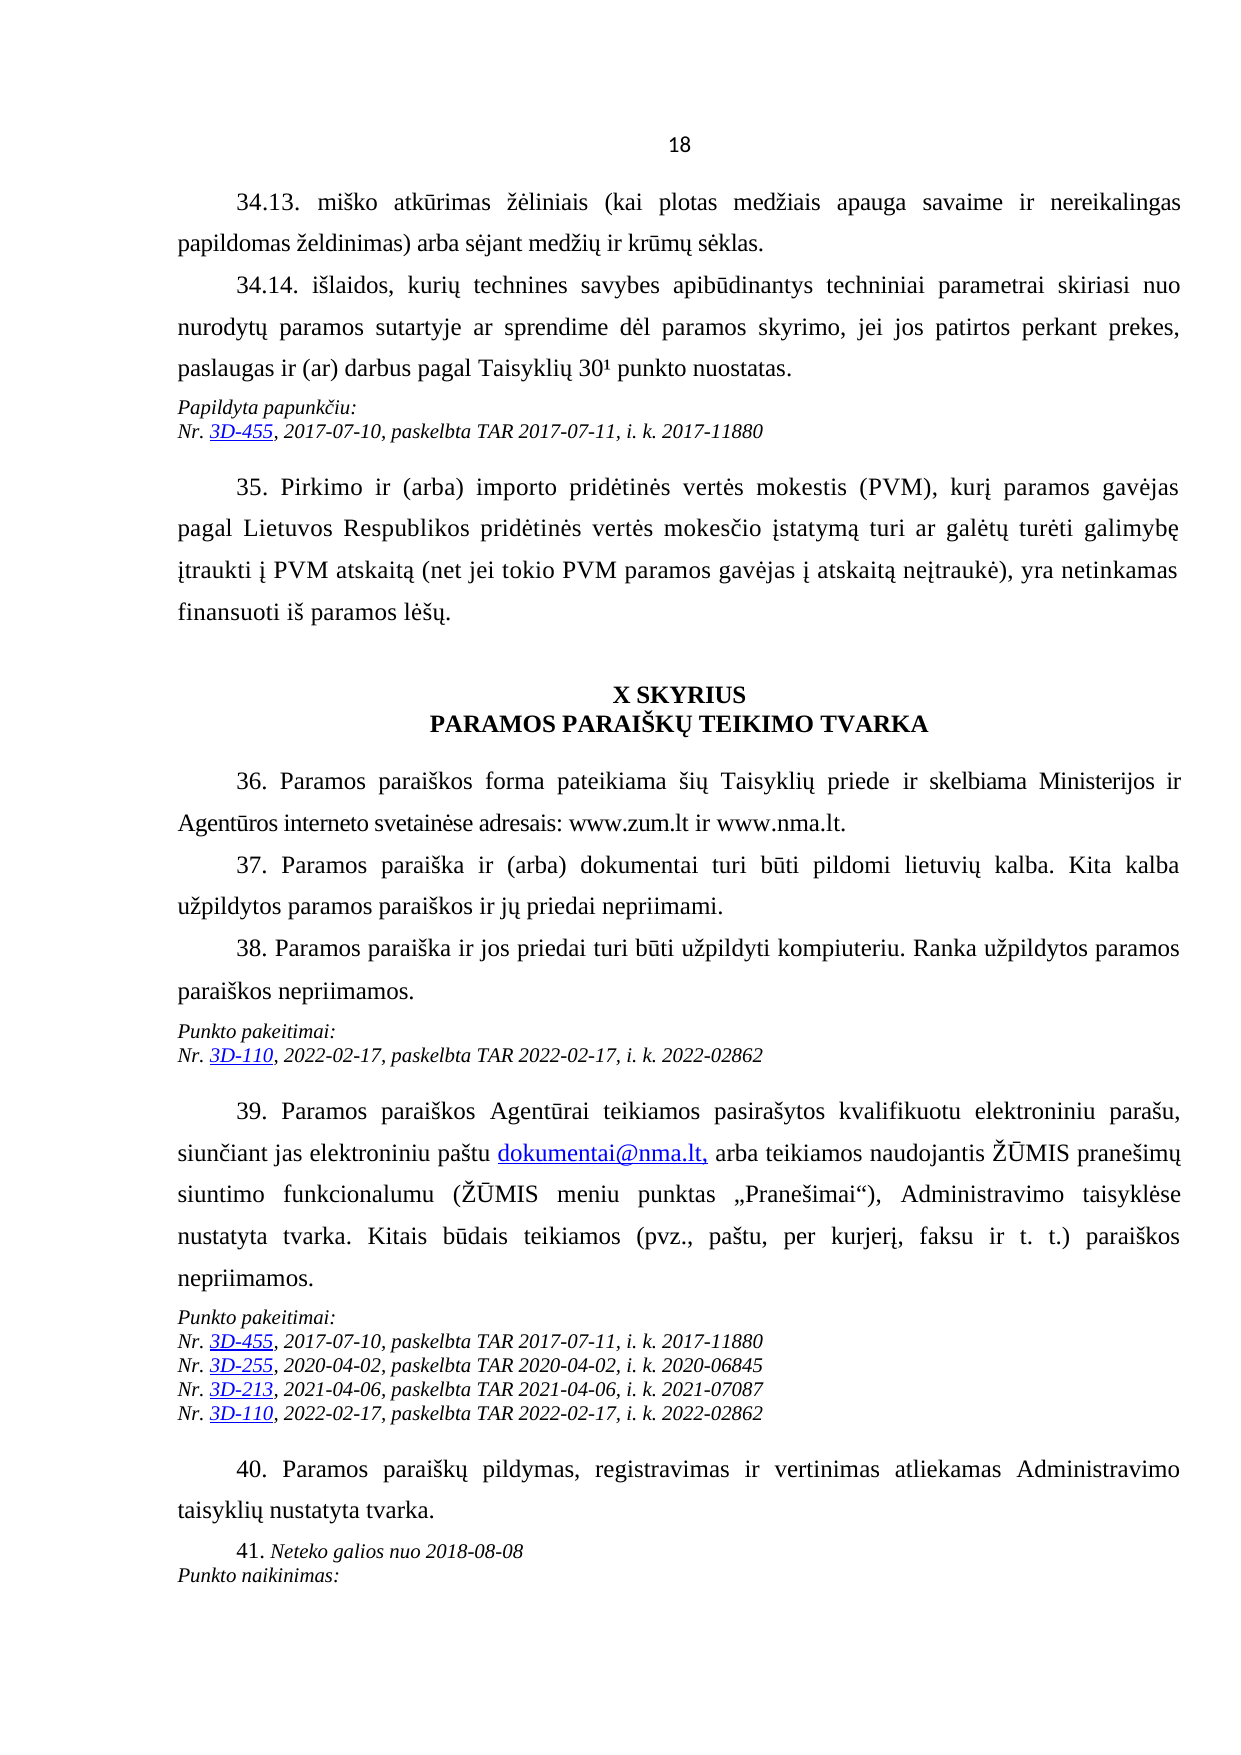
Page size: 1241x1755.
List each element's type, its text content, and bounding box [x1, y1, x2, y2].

text 41. Neteko galios nuo 2018-08-08 [177, 1537, 1181, 1563]
text Punkto naikinimas: [177, 1563, 1181, 1587]
text Papildyta papunkčiu: [177, 395, 1181, 419]
text 36. Paramos paraiškos forma pateikiama šių Taisyklių priede ir skelbiama Ministerijos ir Agentūros interneto svetainėse adresais: www.zum.lt ir www.nma.lt. [177, 766, 1181, 837]
text 35. Pirkimo ir (arba) importo pridėtinės vertės mokestis (PVM), kurį paramos gavėjas pagal Lietuvos Respublikos pridėtinės vertės mokesčio įstatymą turi ar galėtų turėti galimybę įtraukti į PVM atskaitą (net jei tokio PVM paramos gavėjas į atskaitą neįtraukė), yra netinkamas finansuoti iš paramos lėšų. [177, 472, 1181, 626]
text Punkto pakeitimai: [177, 1019, 1181, 1043]
text 37. Paramos paraiška ir (arba) dokumentai turi būti pildomi lietuvių kalba. Kita kalba užpildytos paramos paraiškos ir jų priedai nepriimami. [177, 850, 1181, 920]
text Nr. 3D-110, 2022-02-17, paskelbta TAR 2022-02-17, i. k. 2022-02862 [177, 1401, 1181, 1425]
text Nr. 3D-455, 2017-07-10, paskelbta TAR 2017-07-11, i. k. 2017-11880 [177, 419, 1181, 443]
text 40. Paramos paraiškų pildymas, registravimas ir vertinimas atliekamas Administravimo taisyklių nustatyta tvarka. [177, 1454, 1181, 1524]
text 38. Paramos paraiška ir jos priedai turi būti užpildyti kompiuteriu. Ranka užpildytos paramos paraiškos nepriimamos. [177, 933, 1181, 1005]
text Nr. 3D-255, 2020-04-02, paskelbta TAR 2020-04-02, i. k. 2020-06845 [177, 1353, 1181, 1377]
text Punkto pakeitimai: [177, 1304, 1181, 1329]
text 34.13. miško atkūrimas žėliniais (kai plotas medžiais apauga savaime ir nereikalingas papildomas želdinimas) arba sėjant medžių ir krūmų sėklas. [177, 187, 1181, 257]
text PARAMOS PARAIŠKŲ TEIKIMO TVARKA [177, 709, 1181, 738]
text X SKYRIUS [177, 680, 1181, 709]
text Nr. 3D-213, 2021-04-06, paskelbta TAR 2021-04-06, i. k. 2021-07087 [177, 1377, 1181, 1401]
text 34.14. išlaidos, kurių technines savybes apibūdinantys techniniai parametrai skiriasi nuo nurodytų paramos sutartyje ar sprendime dėl paramos skyrimo, jei jos patirtos perkant prekes, paslaugas ir (ar) darbus pagal Taisyklių 30¹ punkto nuostatas. [177, 270, 1181, 382]
text Nr. 3D-455, 2017-07-10, paskelbta TAR 2017-07-11, i. k. 2017-11880 [177, 1329, 1181, 1353]
text Nr. 3D-110, 2022-02-17, paskelbta TAR 2022-02-17, i. k. 2022-02862 [177, 1043, 1181, 1067]
text 39. Paramos paraiškos Agentūrai teikiamos pasirašytos kvalifikuotu elektroniniu parašu, siunčiant jas elektroniniu paštu dokumentai@nma.lt, arba teikiamos naudojantis ŽŪMIS pranešimų siuntimo funkcionalumu (ŽŪMIS meniu punktas „Pranešimai“), Administravimo taisyklėse nustatyta tvarka. Kitais būdais teikiamos (pvz., paštu, per kurjerį, faksu ir t. t.) paraiškos nepriimamos. [177, 1096, 1181, 1292]
